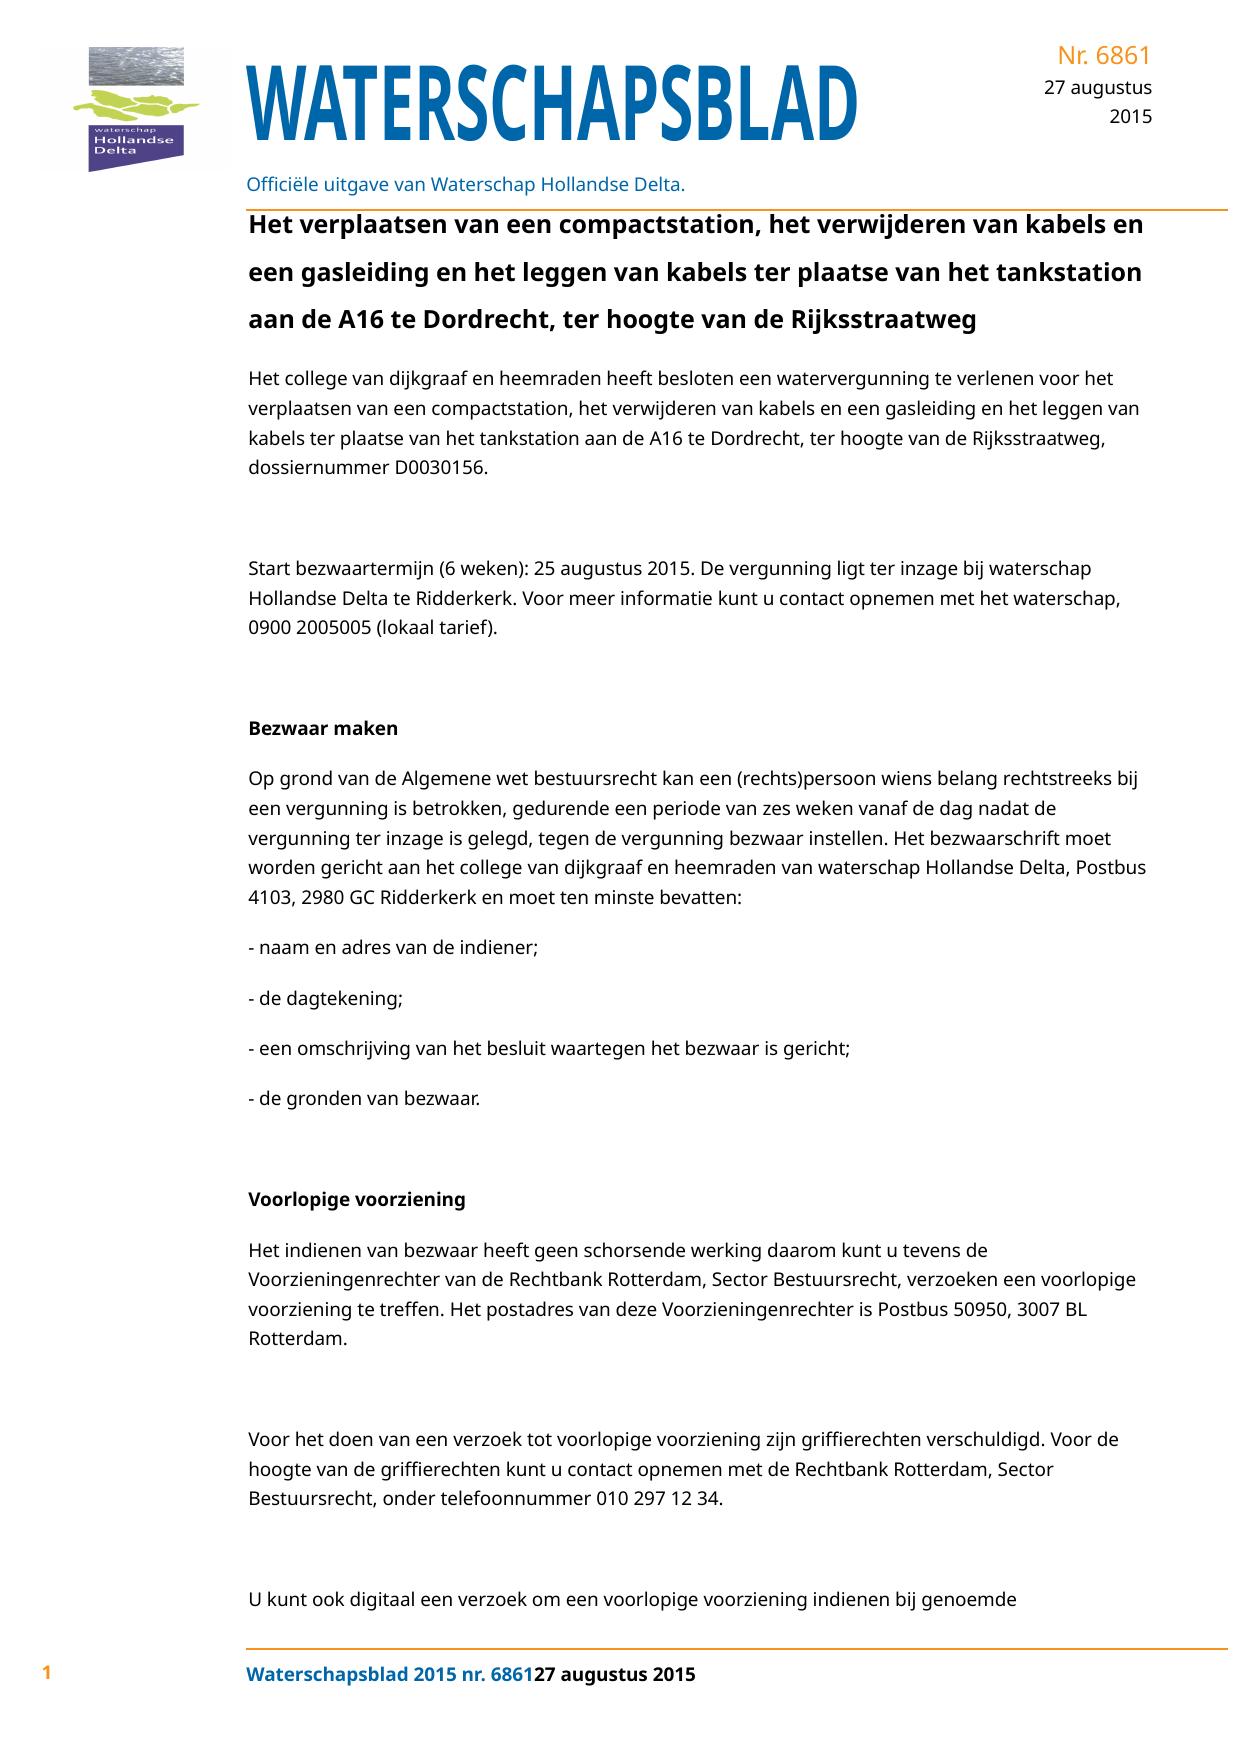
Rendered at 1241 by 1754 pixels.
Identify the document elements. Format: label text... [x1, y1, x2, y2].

text Het college van dijkgraaf en heemraden heeft besloten een watervergunning te verlenen voor het verplaatsen van een compactstation, het verwijderen van kabels en een gasleiding en het leggen van kabels ter plaatse van het tankstation aan de A16 te Dordrecht, ter hoogte van de Rijksstraatweg, dossiernummer D0030156. [248, 366, 1152, 480]
text - de dagtekening; [248, 985, 1152, 1010]
text - naam en adres van de indiener; [248, 934, 1152, 960]
text Start bezwaartermijn (6 weken): 25 augustus 2015. De vergunning ligt ter inzage bij waterschap Hollandse Delta te Ridderkerk. Voor meer informatie kunt u contact opnemen met het waterschap, 0900 2005005 (lokaal tarief). [248, 555, 1152, 640]
picture [41, 47, 231, 172]
text Het indienen van bezwaar heeft geen schorsende werking daarom kunt u tevens de Voorzieningenrechter van de Rechtbank Rotterdam, Sector Bestuursrecht, verzoeken een voorlopige voorziening te treffen. Het postadres van deze Voorzieningenrechter is Postbus 50950, 3007 BL Rotterdam. [248, 1237, 1152, 1351]
text Bezwaar maken [248, 715, 1152, 741]
text - de gronden van bezwaar. [248, 1086, 1152, 1111]
text Voor het doen van een verzoek tot voorlopige voorziening zijn griffierechten verschuldigd. Voor de hoogte van de griffierechten kunt u contact opnemen met de Rechtbank Rotterdam, Sector Bestuursrecht, onder telefoonnummer 010 297 12 34. [248, 1426, 1152, 1511]
text - een omschrijving van het besluit waartegen het bezwaar is gericht; [248, 1035, 1152, 1061]
text Het verplaatsen van een compactstation, het verwijderen van kabels en een gasleiding en het leggen van kabels ter plaatse van het tankstation aan de A16 te Dordrecht, ter hoogte van de Rijksstraatweg [248, 211, 1152, 336]
text Voorlopige voorziening [248, 1186, 1152, 1212]
text U kunt ook digitaal een verzoek om een voorlopige voorziening indienen bij genoemde [248, 1586, 1152, 1612]
text Op grond van de Algemene wet bestuursrecht kan een (rechts)persoon wiens belang rechtstreeks bij een vergunning is betrokken, gedurende een periode van zes weken vanaf de dag nadat de vergunning ter inzage is gelegd, tegen de vergunning bezwaar instellen. Het bezwaarschrift moet worden gericht aan het college van dijkgraaf en heemraden van waterschap Hollandse Delta, Postbus 4103, 2980 GC Ridderkerk en moet ten minste bevatten: [248, 766, 1152, 909]
